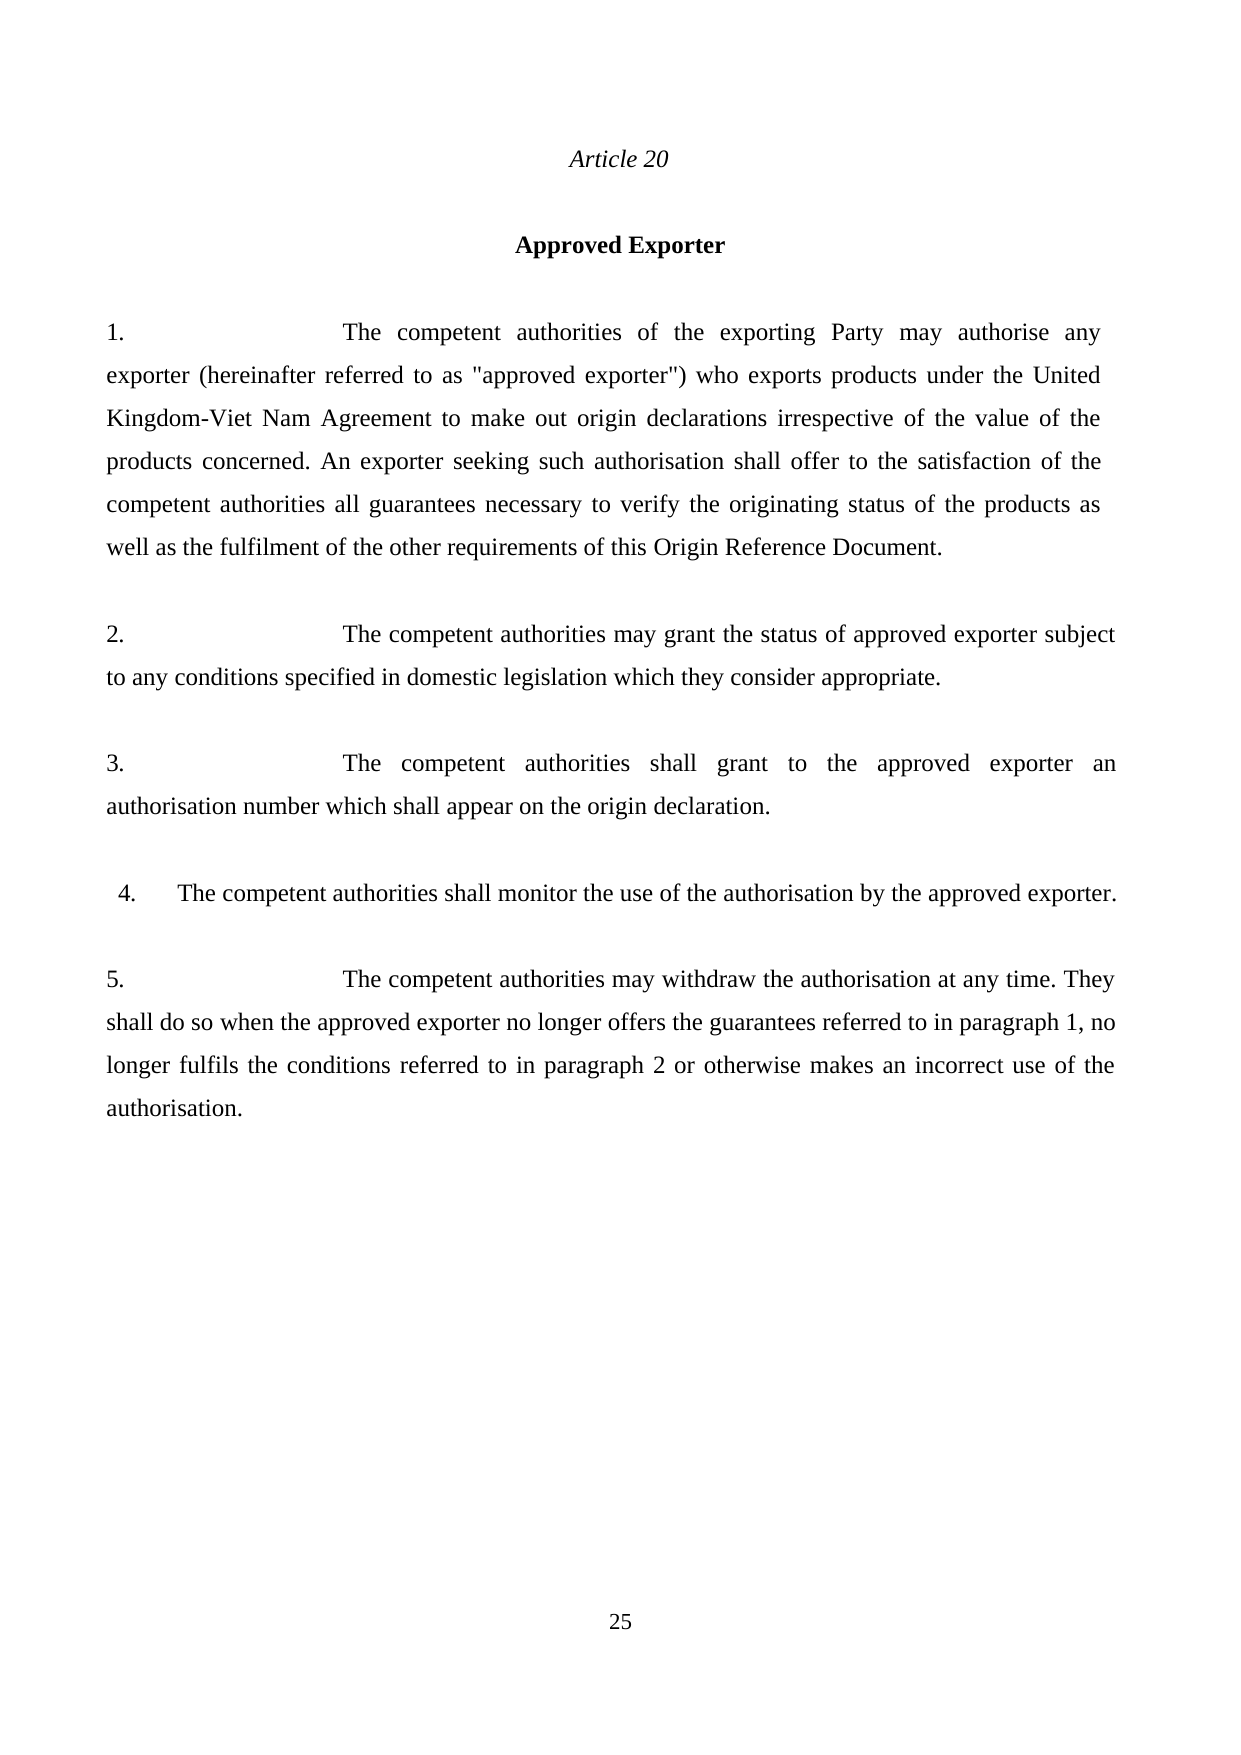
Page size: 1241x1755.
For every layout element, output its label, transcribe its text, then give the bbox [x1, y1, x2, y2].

list The competent authorities shall grant to the approved exporter an authorisation number which shall appear on the origin declaration. [106, 748, 1117, 820]
list The competent authorities of the exporting Party may authorise any exporter (hereinafter referred to as "approved exporter") who exports products under the United Kingdom-Viet Nam Agreement to make out origin declarations irrespective of the value of the products concerned. An exporter seeking such authorisation shall offer to the satisfaction of the competent authorities all guarantees necessary to verify the originating status of the products as well as the fulfilment of the other requirements of this Origin Reference Document. [106, 317, 1102, 561]
list The competent authorities may withdraw the authorisation at any time. They shall do so when the approved exporter no longer offers the guarantees referred to in paragraph 1, no longer fulfils the conditions referred to in paragraph 2 or otherwise makes an incorrect use of the authorisation. [106, 964, 1116, 1122]
list The competent authorities may grant the status of approved exporter subject to any conditions specified in domestic legislation which they consider appropriate. [106, 619, 1116, 691]
text Article 20 [146, 144, 1094, 173]
text Approved Exporter [146, 231, 1094, 259]
list The competent authorities shall monitor the use of the authorisation by the approved exporter. [118, 878, 1134, 906]
